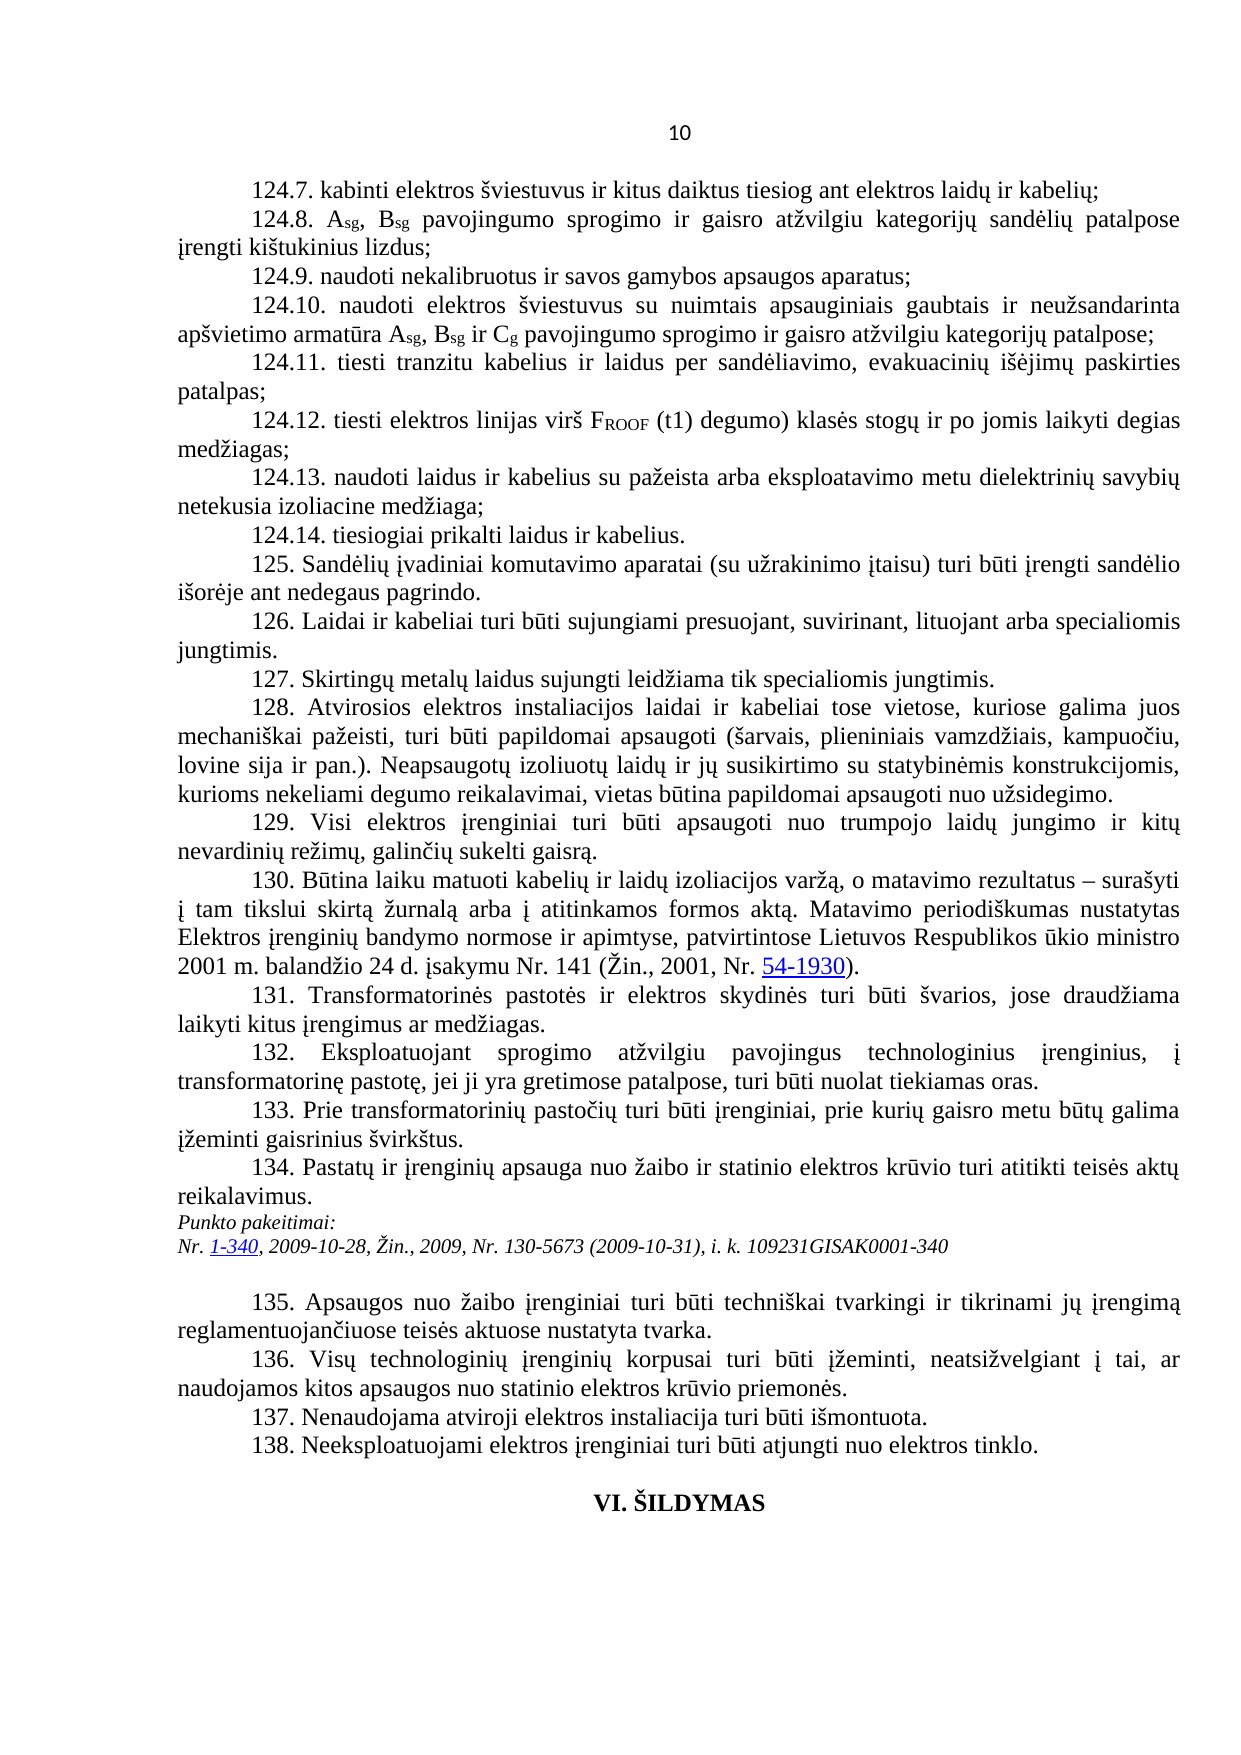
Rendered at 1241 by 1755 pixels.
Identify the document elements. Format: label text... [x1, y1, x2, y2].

text Nr. 1-340, 2009-10-28, Žin., 2009, Nr. 130-5673 (2009-10-31), i. k. 109231GISAK0001-340 [177, 1234, 1181, 1258]
text 124.12. tiesti elektros linijas virš FROOF (t1) degumo) klasės stogų ir po jomis laikyti degias medžiagas; [177, 405, 1181, 462]
text 137. Nenaudojama atviroji elektros instaliacija turi būti išmontuota. [177, 1402, 1181, 1431]
text 124.8. Asg, Bsg pavojingumo sprogimo ir gaisro atžvilgiu kategorijų sandėlių patalpose įrengti kištukinius lizdus; [177, 204, 1181, 261]
text 129. Visi elektros įrenginiai turi būti apsaugoti nuo trumpojo laidų jungimo ir kitų nevardinių režimų, galinčių sukelti gaisrą. [177, 807, 1181, 865]
text 128. Atvirosios elektros instaliacijos laidai ir kabeliai tose vietose, kuriose galima juos mechaniškai pažeisti, turi būti papildomai apsaugoti (šarvais, plieniniais vamzdžiais, kampuočiu, lovine sija ir pan.). Neapsaugotų izoliuotų laidų ir jų susikirtimo su statybinėmis konstrukcijomis, kurioms nekeliami degumo reikalavimai, vietas būtina papildomai apsaugoti nuo užsidegimo. [177, 692, 1181, 807]
text 125. Sandėlių įvadiniai komutavimo aparatai (su užrakinimo įtaisu) turi būti įrengti sandėlio išorėje ant nedegaus pagrindo. [177, 549, 1181, 606]
text 124.7. kabinti elektros šviestuvus ir kitus daiktus tiesiog ant elektros laidų ir kabelių; [177, 175, 1181, 204]
text 127. Skirtingų metalų laidus sujungti leidžiama tik specialiomis jungtimis. [177, 664, 1181, 692]
text 126. Laidai ir kabeliai turi būti sujungiami presuojant, suvirinant, lituojant arba specialiomis jungtimis. [177, 606, 1181, 664]
text 131. Transformatorinės pastotės ir elektros skydinės turi būti švarios, jose draudžiama laikyti kitus įrengimus ar medžiagas. [177, 980, 1181, 1037]
text VI. ŠILDYMAS [177, 1488, 1181, 1517]
text 124.10. naudoti elektros šviestuvus su nuimtais apsauginiais gaubtais ir neužsandarinta apšvietimo armatūra Asg, Bsg ir Cg pavojingumo sprogimo ir gaisro atžvilgiu kategorijų patalpose; [177, 290, 1181, 347]
text 124.14. tiesiogiai prikalti laidus ir kabelius. [177, 520, 1181, 549]
text 130. Būtina laiku matuoti kabelių ir laidų izoliacijos varžą, o matavimo rezultatus – surašyti į tam tikslui skirtą žurnalą arba į atitinkamos formos aktą. Matavimo periodiškumas nustatytas Elektros įrenginių bandymo normose ir apimtyse, patvirtintose Lietuvos Respublikos ūkio ministro 2001 m. balandžio 24 d. įsakymu Nr. 141 (Žin., 2001, Nr. 54-1930). [177, 865, 1181, 980]
text 138. Neeksploatuojami elektros įrenginiai turi būti atjungti nuo elektros tinklo. [177, 1431, 1181, 1459]
text 136. Visų technologinių įrenginių korpusai turi būti įžeminti, neatsižvelgiant į tai, ar naudojamos kitos apsaugos nuo statinio elektros krūvio priemonės. [177, 1344, 1181, 1402]
text 124.13. naudoti laidus ir kabelius su pažeista arba eksploatavimo metu dielektrinių savybių netekusia izoliacine medžiaga; [177, 462, 1181, 520]
text 132. Eksploatuojant sprogimo atžvilgiu pavojingus technologinius įrenginius, į transformatorinę pastotę, jei ji yra gretimose patalpose, turi būti nuolat tiekiamas oras. [177, 1037, 1181, 1095]
text 124.9. naudoti nekalibruotus ir savos gamybos apsaugos aparatus; [177, 261, 1181, 290]
text 133. Prie transformatorinių pastočių turi būti įrenginiai, prie kurių gaisro metu būtų galima įžeminti gaisrinius švirkštus. [177, 1095, 1181, 1152]
text 124.11. tiesti tranzitu kabelius ir laidus per sandėliavimo, evakuacinių išėjimų paskirties patalpas; [177, 347, 1181, 405]
text 135. Apsaugos nuo žaibo įrenginiai turi būti techniškai tvarkingi ir tikrinami jų įrengimą reglamentuojančiuose teisės aktuose nustatyta tvarka. [177, 1287, 1181, 1344]
text 134. Pastatų ir įrenginių apsauga nuo žaibo ir statinio elektros krūvio turi atitikti teisės aktų reikalavimus. [177, 1152, 1181, 1210]
text Punkto pakeitimai: [177, 1210, 1181, 1234]
